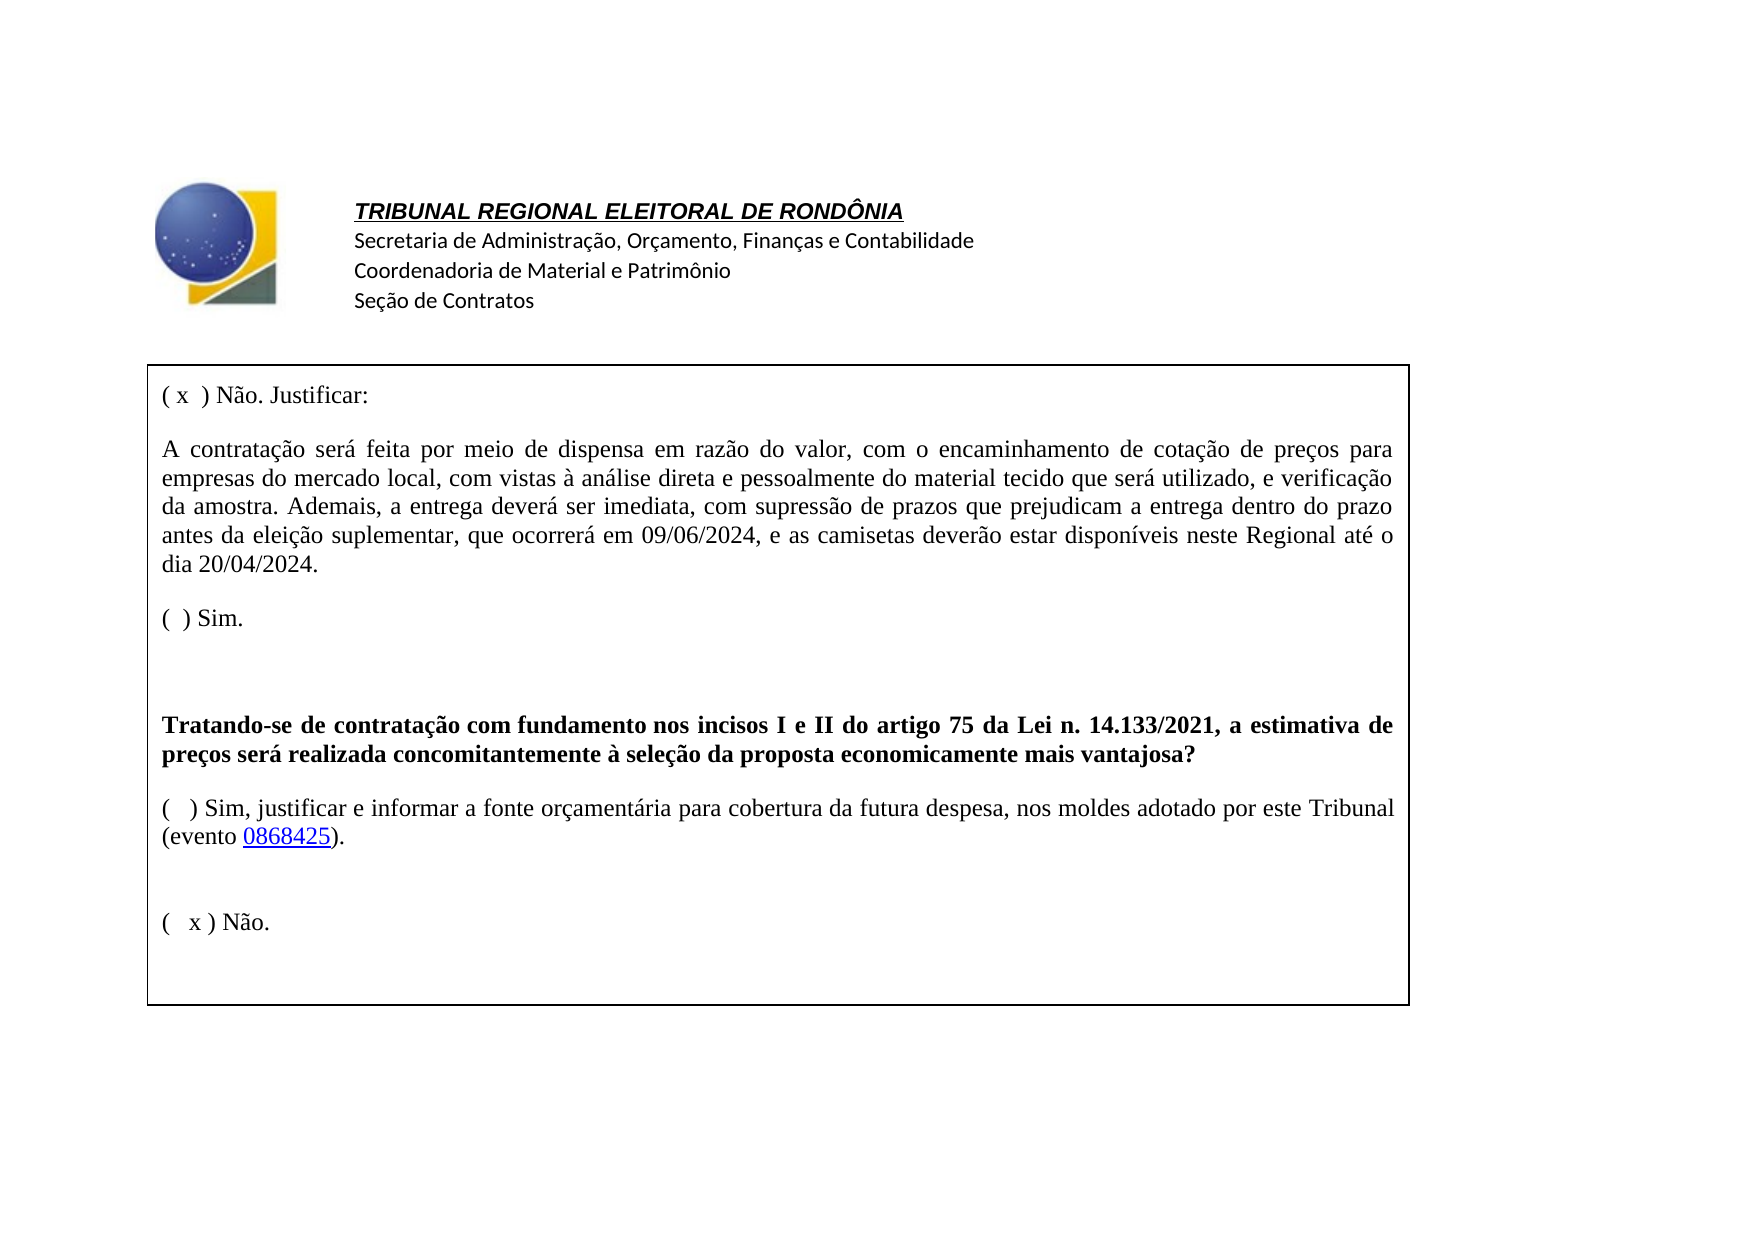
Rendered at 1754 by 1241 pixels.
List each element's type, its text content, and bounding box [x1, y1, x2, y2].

table_cell ( x ) Não. Justificar: A contratação será feita por meio de dispensa em razão do valor, com o encaminhamento de cotação de preços para empresas do mercado local, com vistas à análise direta e pessoalmente do material tecido que será utilizado, e verificação da amostra. Ademais, a entrega deverá ser imediata, com supressão de prazos que prejudicam a entrega dentro do prazo antes da eleição suplementar, que ocorrerá em 09/06/2024, e as camisetas deverão estar disponíveis neste Regional até o dia 20/04/2024. ( ) Sim. Tratando-se de contratação com fundamento nos incisos I e II do artigo 75 da Lei n. 14.133/2021, a estimativa de preços será realizada concomitantemente à seleção da proposta economicamente mais vantajosa? ( ) Sim, justificar e informar a fonte orçamentária para cobertura da futura despesa, nos moldes adotado por este Tribunal (evento 0868425). ( x ) Não. [148, 366, 1408, 1004]
